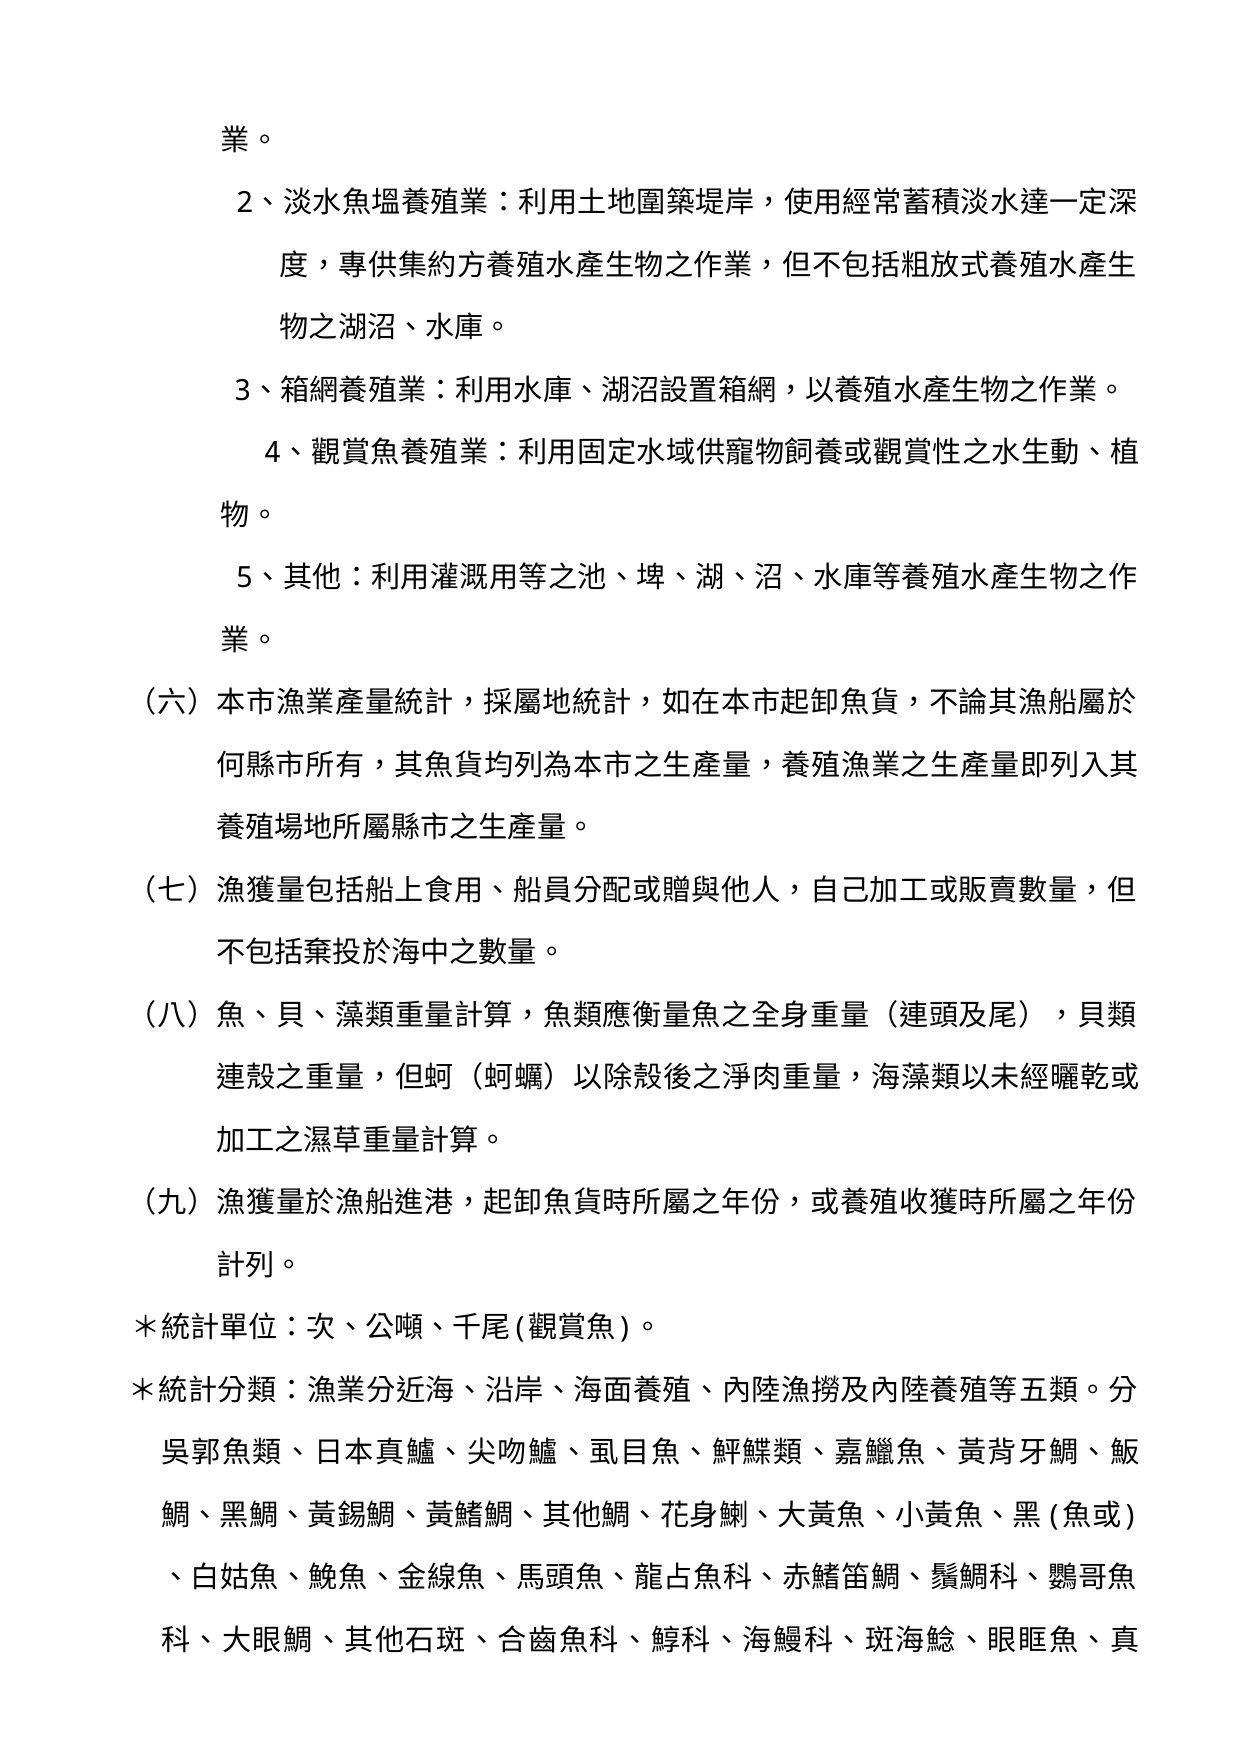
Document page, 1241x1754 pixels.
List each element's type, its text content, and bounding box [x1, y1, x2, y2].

table_header 業。 2、淡水魚塭養殖業：利用土地圍築堤岸，使用經常蓄積淡水達一定深度，專供集約方養殖水產生物之作業，但不包括粗放式養殖水產生物之湖沼、水庫。 3、箱網養殖業：利用水庫、湖沼設置箱網，以養殖水產生物之作業。 4、觀賞魚養殖業：利用固定水域供寵物飼養或觀賞性之水生動、植物。 5、其他：利用灌溉用等之池、埤、湖、沼、水庫等養殖水產生物之作業。 （六）本市漁業產量統計，採屬地統計，如在本市起卸魚貨，不論其漁船屬於何縣市所有，其魚貨均列為本市之生產量，養殖漁業之生產量即列入其養殖場地所屬縣市之生產量。 （七）漁獲量包括船上食用、船員分配或贈與他人，自己加工或販賣數量，但不包括棄投於海中之數量。 （八）魚、貝、藻類重量計算，魚類應衡量魚之全身重量（連頭及尾），貝類連殼之重量，但蚵（蚵蠣）以除殼後之淨肉重量，海藻類以未經曬乾或加工之濕草重量計算。 （九）漁獲量於漁船進港，起卸魚貨時所屬之年份，或養殖收獲時所屬之年份計列。 ＊統計單位：次、公噸、千尾(觀賞魚)。 ＊統計分類：漁業分近海、沿岸、海面養殖、內陸漁撈及內陸養殖等五類。分吳郭魚類、日本真鱸、尖吻鱸、虱目魚、鮃鰈類、嘉鱲魚、黃背牙鯛、魬鯛、黑鯛、黃錫鯛、黃鰭鯛、其他鯛、花身鯻、大黃魚、小黃魚、黑(魚或) 、白姑魚、鮸魚、金線魚、馬頭魚、龍占魚科、赤鰭笛鯛、鬚鯛科、鸚哥魚科、大眼鯛、其他石斑、合齒魚科、鯙科、海鰻科、斑海鯰、眼眶魚、真 [91, 96, 1150, 1658]
